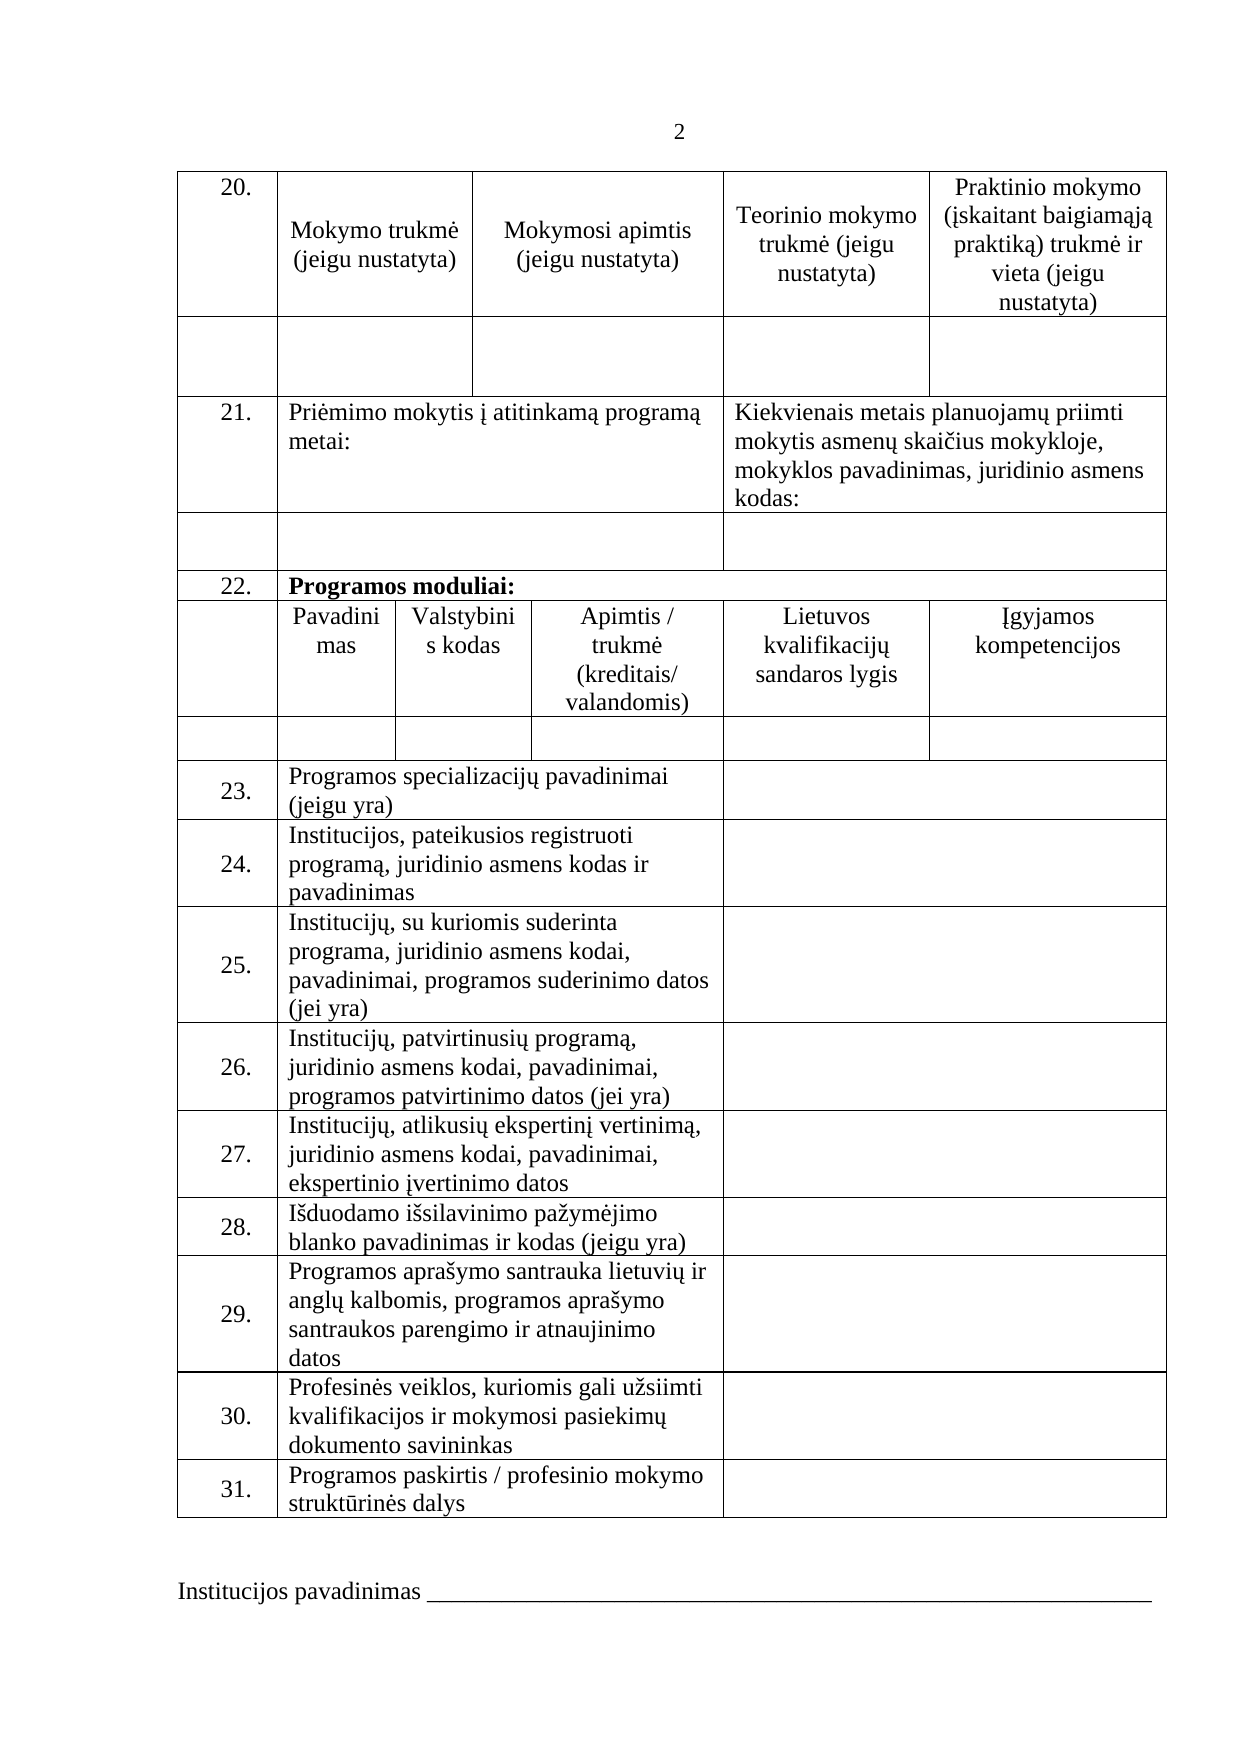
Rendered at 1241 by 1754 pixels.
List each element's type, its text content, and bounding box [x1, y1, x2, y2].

table_cell [178, 601, 277, 716]
table_cell [724, 907, 1166, 1022]
table_cell Praktinio mokymo (įskaitant baigiamąją praktiką) trukmė ir vieta (jeigu nustatyta) [930, 172, 1166, 316]
table_cell Pavadinimas [278, 601, 395, 716]
table_cell [178, 317, 277, 396]
table_cell [724, 317, 929, 396]
table_cell Profesinės veiklos, kuriomis gali užsiimti kvalifikacijos ir mokymosi pasiekimų dokumento savininkas [278, 1373, 723, 1459]
table_cell [724, 513, 1166, 570]
table_cell [724, 1111, 1166, 1197]
table_cell Kiekvienais metais planuojamų priimti mokytis asmenų skaičius mokykloje, mokyklos pavadinimas, juridinio asmens kodas: [724, 397, 1166, 512]
table_cell [278, 513, 723, 570]
table_cell [724, 1460, 1166, 1517]
table_cell 26. [178, 1023, 277, 1109]
table_cell Lietuvos kvalifikacijų sandaros lygis [724, 601, 929, 716]
table_cell 22. [178, 571, 277, 600]
table_cell Programos aprašymo santrauka lietuvių ir anglų kalbomis, programos aprašymo santraukos parengimo ir atnaujinimo datos [278, 1256, 723, 1371]
table_cell [178, 513, 277, 570]
table_cell [930, 317, 1166, 396]
table_cell 24. [178, 820, 277, 906]
table_cell [724, 717, 929, 760]
table_cell [532, 717, 723, 760]
table_cell [473, 317, 723, 396]
table_cell 25. [178, 907, 277, 1022]
table_cell Programos paskirtis / profesinio mokymo struktūrinės dalys [278, 1460, 723, 1517]
table_cell Valstybinis kodas [396, 601, 531, 716]
table_cell Įgyjamos kompetencijos [930, 601, 1166, 716]
table_cell [724, 1023, 1166, 1109]
table_cell [724, 1198, 1166, 1255]
table_cell Programos specializacijų pavadinimai (jeigu yra) [278, 761, 723, 819]
table_cell [178, 717, 277, 760]
table_cell Institucijų, patvirtinusių programą, juridinio asmens kodai, pavadinimai, programos patvirtinimo datos (jei yra) [278, 1023, 723, 1109]
table_cell Apimtis / trukmė (kreditais/ valandomis) [532, 601, 723, 716]
table_cell [396, 717, 531, 760]
table_cell [930, 717, 1166, 760]
table_cell 21. [178, 397, 277, 512]
table_cell Institucijų, atlikusių ekspertinį vertinimą, juridinio asmens kodai, pavadinimai, ekspertinio įvertinimo datos [278, 1111, 723, 1197]
table_cell 27. [178, 1111, 277, 1197]
table_cell [278, 317, 472, 396]
table_cell Mokymo trukmė (jeigu nustatyta) [278, 172, 472, 316]
table_cell [724, 1256, 1166, 1371]
table_cell Teorinio mokymo trukmė (jeigu nustatyta) [724, 172, 929, 316]
table_cell 29. [178, 1256, 277, 1371]
table_cell 20. [178, 172, 277, 316]
table_cell Programos moduliai: [278, 571, 1166, 600]
table_cell 23. [178, 761, 277, 819]
table_cell 31. [178, 1460, 277, 1517]
table_cell Išduodamo išsilavinimo pažymėjimo blanko pavadinimas ir kodas (jeigu yra) [278, 1198, 723, 1255]
table_cell [724, 761, 1166, 819]
table_cell Mokymosi apimtis (jeigu nustatyta) [473, 172, 723, 316]
table_cell [724, 820, 1166, 906]
table_cell [724, 1373, 1166, 1459]
table_cell [278, 717, 395, 760]
table_cell 30. [178, 1373, 277, 1459]
table_cell 28. [178, 1198, 277, 1255]
table_cell Institucijos, pateikusios registruoti programą, juridinio asmens kodas ir pavadinimas [278, 820, 723, 906]
table_cell Institucijų, su kuriomis suderinta programa, juridinio asmens kodai, pavadinimai, programos suderinimo datos (jei yra) [278, 907, 723, 1022]
table_cell Priėmimo mokytis į atitinkamą programą metai: [278, 397, 723, 512]
text Institucijos pavadinimas [177, 1576, 1181, 1604]
